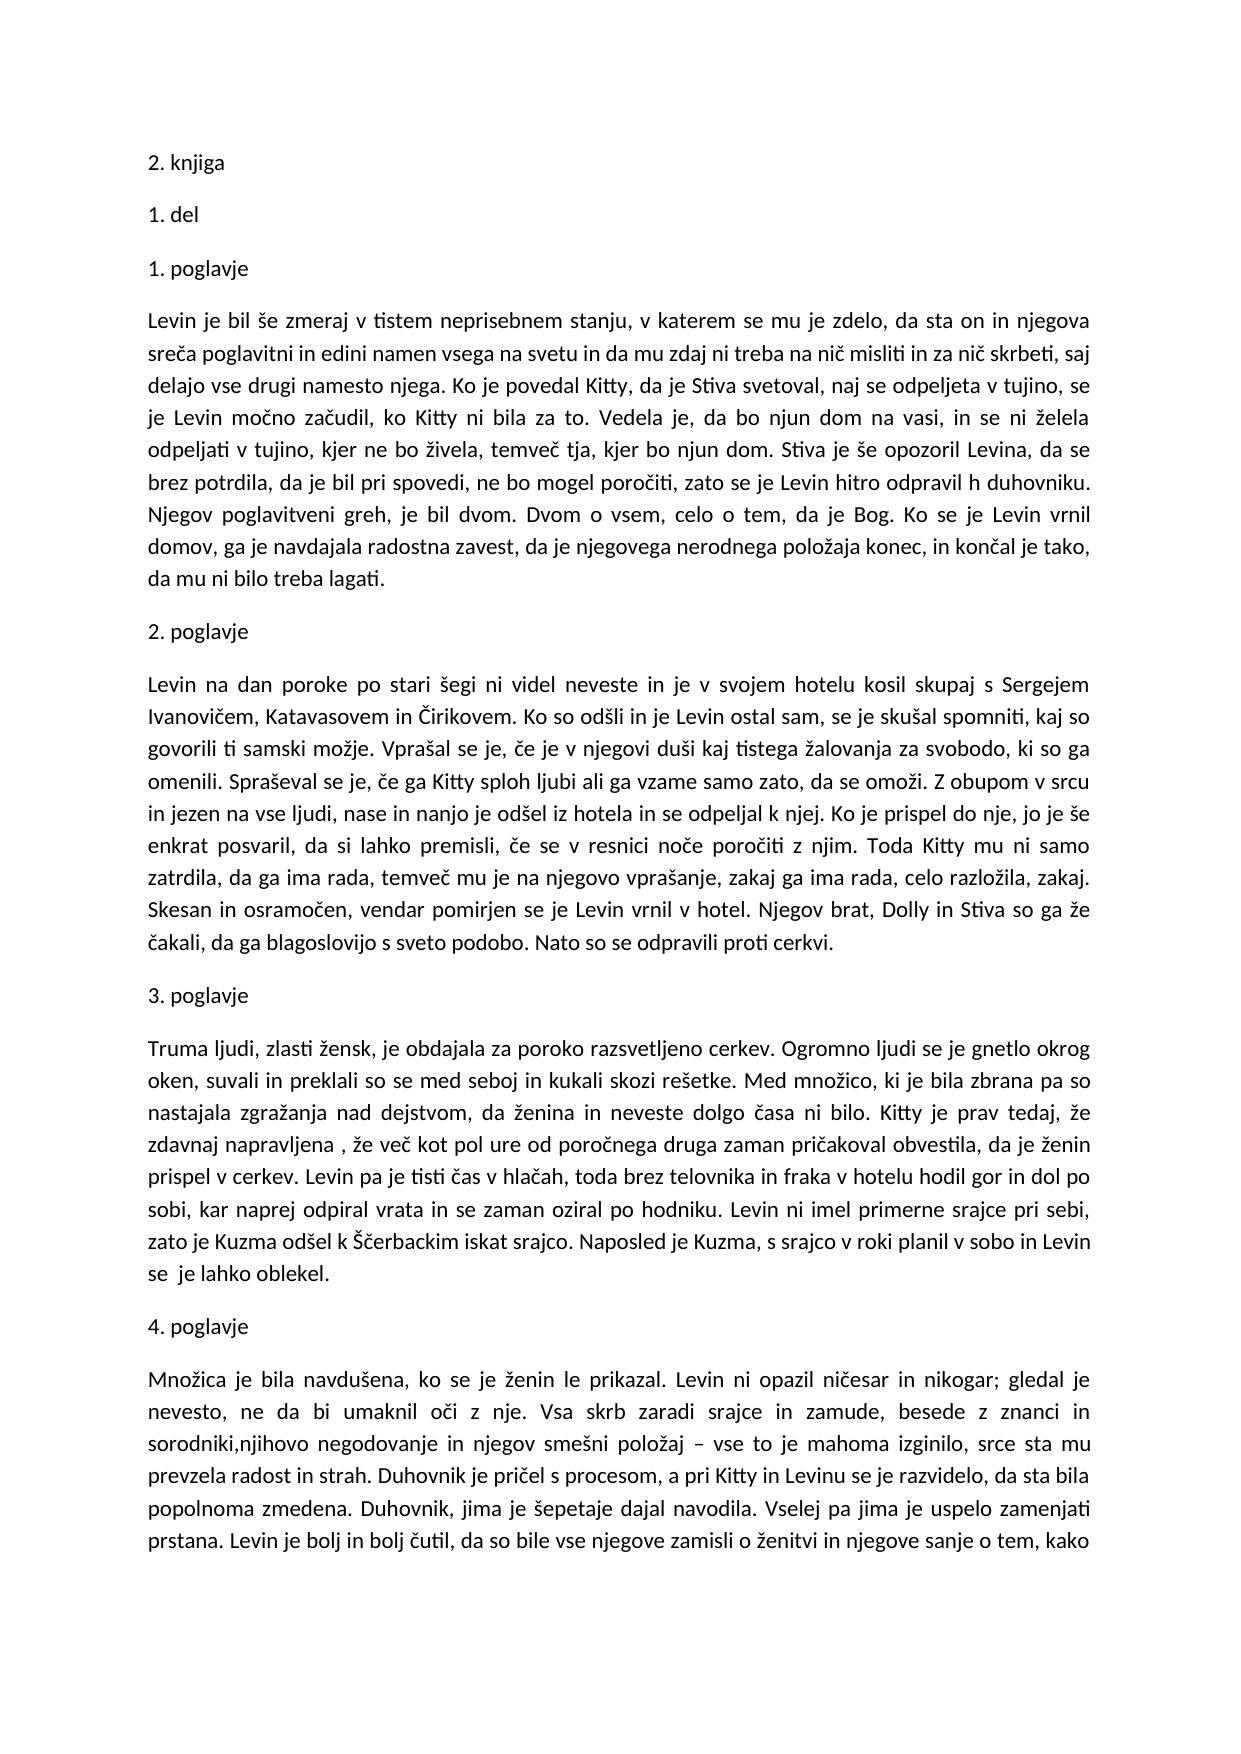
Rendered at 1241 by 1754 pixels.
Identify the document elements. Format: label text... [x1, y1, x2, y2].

text 2. knjiga [148, 148, 1093, 176]
text Množica je bila navdušena, ko se je ženin le prikazal. Levin ni opazil ničesar in nikogar; gledal je nevesto, ne da bi umaknil oči z nje. Vsa skrb zaradi srajce in zamude, besede z znanci in sorodniki,njihovo negodovanje in njegov smešni položaj – vse to je mahoma izginilo, srce sta mu prevzela radost in strah. Duhovnik je pričel s procesom, a pri Kitty in Levinu se je razvidelo, da sta bila popolnoma zmedena. Duhovnik, jima je šepetaje dajal navodila. Vselej pa jima je uspelo zamenjati prstana. Levin je bolj in bolj čutil, da so bile vse njegove zamisli o ženitvi in njegove sanje o tem, kako [148, 1365, 1093, 1554]
text Truma ljudi, zlasti žensk, je obdajala za poroko razsvetljeno cerkev. Ogromno ljudi se je gnetlo okrog oken, suvali in preklali so se med seboj in kukali skozi rešetke. Med množico, ki je bila zbrana pa so nastajala zgražanja nad dejstvom, da ženina in neveste dolgo časa ni bilo. Kitty je prav tedaj, že zdavnaj napravljena , že več kot pol ure od poročnega druga zaman pričakoval obvestila, da je ženin prispel v cerkev. Levin pa je tisti čas v hlačah, toda brez telovnika in fraka v hotelu hodil gor in dol po sobi, kar naprej odpiral vrata in se zaman oziral po hodniku. Levin ni imel primerne srajce pri sebi, zato je Kuzma odšel k Ščerbackim iskat srajco. Naposled je Kuzma, s srajco v roki planil v sobo in Levin se je lahko oblekel. [148, 1034, 1093, 1287]
text 3. poglavje [148, 981, 1093, 1009]
text 2. poglavje [148, 617, 1093, 645]
text 1. del [148, 201, 1093, 229]
text Levin je bil še zmeraj v tistem neprisebnem stanju, v katerem se mu je zdelo, da sta on in njegova sreča poglavitni in edini namen vsega na svetu in da mu zdaj ni treba na nič misliti in za nič skrbeti, saj delajo vse drugi namesto njega. Ko je povedal Kitty, da je Stiva svetoval, naj se odpeljeta v tujino, se je Levin močno začudil, ko Kitty ni bila za to. Vedela je, da bo njun dom na vasi, in se ni želela odpeljati v tujino, kjer ne bo živela, temveč tja, kjer bo njun dom. Stiva je še opozoril Levina, da se brez potrdila, da je bil pri spovedi, ne bo mogel poročiti, zato se je Levin hitro odpravil h duhovniku. Njegov poglavitveni greh, je bil dvom. Dvom o vsem, celo o tem, da je Bog. Ko se je Levin vrnil domov, ga je navdajala radostna zavest, da je njegovega nerodnega položaja konec, in končal je tako, da mu ni bilo treba lagati. [148, 307, 1093, 592]
text 1. poglavje [148, 254, 1093, 282]
text 4. poglavje [148, 1312, 1093, 1340]
text Levin na dan poroke po stari šegi ni videl neveste in je v svojem hotelu kosil skupaj s Sergejem Ivanovičem, Katavasovem in Čirikovem. Ko so odšli in je Levin ostal sam, se je skušal spomniti, kaj so govorili ti samski možje. Vprašal se je, če je v njegovi duši kaj tistega žalovanja za svobodo, ki so ga omenili. Spraševal se je, če ga Kitty sploh ljubi ali ga vzame samo zato, da se omoži. Z obupom v srcu in jezen na vse ljudi, nase in nanjo je odšel iz hotela in se odpeljal k njej. Ko je prispel do nje, jo je še enkrat posvaril, da si lahko premisli, če se v resnici noče poročiti z njim. Toda Kitty mu ni samo zatrdila, da ga ima rada, temveč mu je na njegovo vprašanje, zakaj ga ima rada, celo razložila, zakaj. Skesan in osramočen, vendar pomirjen se je Levin vrnil v hotel. Njegov brat, Dolly in Stiva so ga že čakali, da ga blagoslovijo s sveto podobo. Nato so se odpravili proti cerkvi. [148, 670, 1093, 956]
